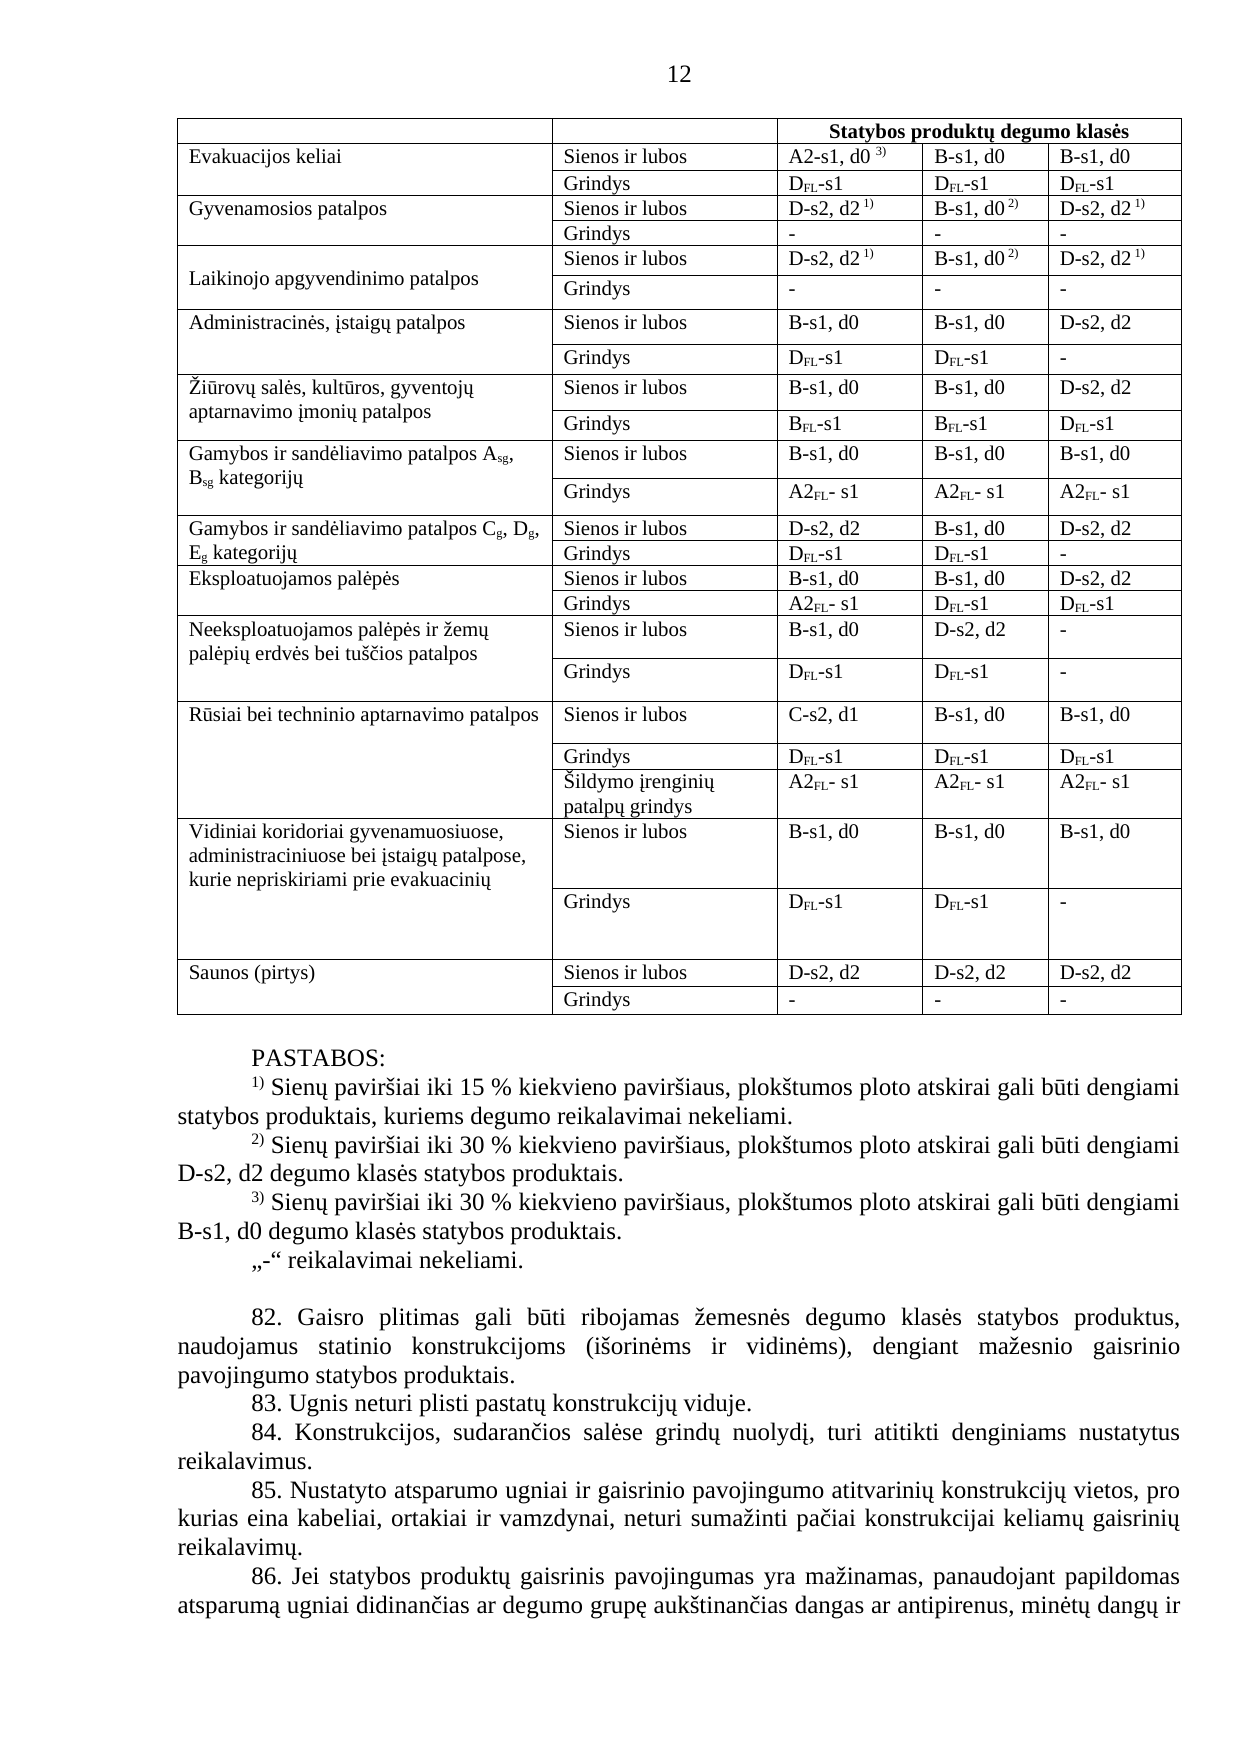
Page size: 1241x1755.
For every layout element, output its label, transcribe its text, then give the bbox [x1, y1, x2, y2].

table_cell Grindys [553, 889, 777, 959]
text PASTABOS: [177, 1043, 1181, 1072]
table_cell A2FL- s1 [778, 591, 922, 615]
table_cell Grindys [553, 276, 777, 309]
table_cell D-s2, d2 [1049, 310, 1181, 344]
table_cell Šildymo įrenginių patalpų grindys [553, 770, 777, 818]
table_cell Grindys [553, 221, 777, 245]
table_cell B-s1, d0 [1049, 819, 1181, 888]
text 82. Gaisro plitimas gali būti ribojamas žemesnės degumo klasės statybos produktus, naudojamus statinio konstrukcijoms (išorinėms ir vidinėms), dengiant mažesnio gaisrinio pavojingumo statybos produktais. [177, 1302, 1181, 1388]
table_cell DFL-s1 [923, 659, 1048, 701]
table_cell DFL-s1 [778, 171, 922, 195]
text 2) Sienų paviršiai iki 30 % kiekvieno paviršiaus, plokštumos ploto atskirai gali būti dengiami D-s2, d2 degumo klasės statybos produktais. [177, 1130, 1181, 1187]
table_cell Sienos ir lubos [553, 566, 777, 590]
table_cell B-s1, d0 [923, 566, 1048, 590]
table_cell A2FL- s1 [1049, 479, 1181, 515]
table_cell B-s1, d0 [778, 566, 922, 590]
table_cell B-s1, d0 [923, 441, 1048, 478]
table_cell Sienos ir lubos [553, 375, 777, 410]
table_cell D-s2, d2 1) [1049, 196, 1181, 220]
table_cell - [1049, 987, 1181, 1014]
table_cell DFL-s1 [778, 744, 922, 768]
table_cell Grindys [553, 541, 777, 565]
table_cell B-s1, d0 2) [923, 246, 1048, 275]
table_cell A2FL- s1 [1049, 770, 1181, 818]
table_cell Statybos produktų degumo klasės [778, 119, 1181, 143]
table_cell DFL-s1 [923, 889, 1048, 959]
text 84. Konstrukcijos, sudarančios salėse grindų nuolydį, turi atitikti denginiams nustatytus reikalavimus. [177, 1417, 1181, 1475]
table_cell - [778, 276, 922, 309]
table_cell B-s1, d0 [778, 819, 922, 888]
table_cell B-s1, d0 [778, 616, 922, 658]
table_cell A2-s1, d0 3) [778, 144, 922, 170]
text 3) Sienų paviršiai iki 30 % kiekvieno paviršiaus, plokštumos ploto atskirai gali būti dengiami B-s1, d0 degumo klasės statybos produktais. [177, 1187, 1181, 1245]
table_cell Laikinojo apgyvendinimo patalpos [178, 246, 552, 309]
table_cell DFL-s1 [778, 541, 922, 565]
table_cell DFL-s1 [923, 171, 1048, 195]
table_cell Vidiniai koridoriai gyvenamuosiuose, administraciniuose bei įstaigų patalpose, kurie nepriskiriami prie evakuacinių [178, 819, 552, 959]
table_cell D-s2, d2 [1049, 566, 1181, 590]
table_cell - [1049, 221, 1181, 245]
table_cell Sienos ir lubos [553, 246, 777, 275]
table_cell B-s1, d0 [923, 819, 1048, 888]
table_cell - [778, 987, 922, 1014]
table_cell - [923, 221, 1048, 245]
table_cell DFL-s1 [1049, 411, 1181, 440]
table_cell B-s1, d0 [778, 310, 922, 344]
table_cell Grindys [553, 659, 777, 701]
table_cell Gamybos ir sandėliavimo patalpos Cg, Dg, Eg kategorijų [178, 516, 552, 565]
table_cell Neeksploatuojamos palėpės ir žemų palėpių erdvės bei tuščios patalpos [178, 616, 552, 701]
table_cell - [1049, 616, 1181, 658]
table_cell - [923, 987, 1048, 1014]
table_cell DFL-s1 [1049, 591, 1181, 615]
table_cell B-s1, d0 [923, 702, 1048, 743]
table_cell C-s2, d1 [778, 702, 922, 743]
table_cell Sienos ir lubos [553, 702, 777, 743]
table_cell A2FL- s1 [778, 479, 922, 515]
table_cell Grindys [553, 345, 777, 374]
table_cell B-s1, d0 [923, 310, 1048, 344]
table_cell Sienos ir lubos [553, 441, 777, 478]
table_cell DFL-s1 [778, 889, 922, 959]
table_cell D-s2, d2 [923, 960, 1048, 986]
table_cell A2FL- s1 [778, 770, 922, 818]
table_cell D-s2, d2 [1049, 960, 1181, 986]
table_cell DFL-s1 [923, 744, 1048, 768]
table_cell D-s2, d2 1) [1049, 246, 1181, 275]
table_cell Grindys [553, 987, 777, 1014]
table_cell B-s1, d0 [923, 516, 1048, 540]
table_cell B-s1, d0 [778, 441, 922, 478]
table_cell Sienos ir lubos [553, 819, 777, 888]
table_cell Sienos ir lubos [553, 196, 777, 220]
table_cell A2FL- s1 [923, 479, 1048, 515]
table_cell Sienos ir lubos [553, 310, 777, 344]
table_cell Evakuacijos keliai [178, 144, 552, 195]
table_cell D-s2, d2 [778, 960, 922, 986]
table_cell - [1049, 541, 1181, 565]
table_cell Grindys [553, 744, 777, 768]
table_cell Sienos ir lubos [553, 516, 777, 540]
table_cell D-s2, d2 [1049, 516, 1181, 540]
table_cell D-s2, d2 [923, 616, 1048, 658]
table_cell Saunos (pirtys) [178, 960, 552, 1014]
table_cell Gamybos ir sandėliavimo patalpos Asg, Bsg kategorijų [178, 441, 552, 515]
table_cell B-s1, d0 [1049, 144, 1181, 170]
table_cell - [778, 221, 922, 245]
text „-“ reikalavimai nekeliami. [177, 1245, 1181, 1273]
table_cell BFL-s1 [778, 411, 922, 440]
table_cell DFL-s1 [1049, 744, 1181, 768]
table_cell DFL-s1 [778, 659, 922, 701]
table_cell D-s2, d2 [1049, 375, 1181, 410]
table_cell DFL-s1 [1049, 171, 1181, 195]
table_cell Eksploatuojamos palėpės [178, 566, 552, 615]
table_cell B-s1, d0 2) [923, 196, 1048, 220]
table_cell DFL-s1 [923, 541, 1048, 565]
table_cell Sienos ir lubos [553, 616, 777, 658]
table_cell D-s2, d2 1) [778, 196, 922, 220]
table_cell DFL-s1 [923, 345, 1048, 374]
table_cell B-s1, d0 [1049, 441, 1181, 478]
table_cell BFL-s1 [923, 411, 1048, 440]
table_cell Grindys [553, 591, 777, 615]
table_cell - [1049, 659, 1181, 701]
table_cell Grindys [553, 479, 777, 515]
table_cell Grindys [553, 411, 777, 440]
text 86. Jei statybos produktų gaisrinis pavojingumas yra mažinamas, panaudojant papildomas atsparumą ugniai didinančias ar degumo grupę aukštinančias dangas ar antipirenus, minėtų dangų ir [177, 1561, 1181, 1618]
text 83. Ugnis neturi plisti pastatų konstrukcijų viduje. [177, 1388, 1181, 1417]
table_cell Administracinės, įstaigų patalpos [178, 310, 552, 374]
table_cell B-s1, d0 [923, 375, 1048, 410]
text 85. Nustatyto atsparumo ugniai ir gaisrinio pavojingumo atitvarinių konstrukcijų vietos, pro kurias eina kabeliai, ortakiai ir vamzdynai, neturi sumažinti pačiai konstrukcijai keliamų gaisrinių reikalavimų. [177, 1475, 1181, 1561]
table_cell - [1049, 889, 1181, 959]
table_cell Grindys [553, 171, 777, 195]
table_cell B-s1, d0 [923, 144, 1048, 170]
table_cell Sienos ir lubos [553, 960, 777, 986]
table_cell Gyvenamosios patalpos [178, 196, 552, 245]
table_cell D-s2, d2 1) [778, 246, 922, 275]
table_cell - [1049, 345, 1181, 374]
table_cell DFL-s1 [778, 345, 922, 374]
table_cell Rūsiai bei techninio aptarnavimo patalpos [178, 702, 552, 818]
table_cell D-s2, d2 [778, 516, 922, 540]
table_cell Žiūrovų salės, kultūros, gyventojų aptarnavimo įmonių patalpos [178, 375, 552, 440]
table_cell B-s1, d0 [1049, 702, 1181, 743]
table_cell - [923, 276, 1048, 309]
table_cell A2FL- s1 [923, 770, 1048, 818]
table_cell DFL-s1 [923, 591, 1048, 615]
table_header [178, 119, 552, 143]
text 1) Sienų paviršiai iki 15 % kiekvieno paviršiaus, plokštumos ploto atskirai gali būti dengiami statybos produktais, kuriems degumo reikalavimai nekeliami. [177, 1072, 1181, 1130]
table_cell B-s1, d0 [778, 375, 922, 410]
table_cell - [1049, 276, 1181, 309]
table_cell Sienos ir lubos [553, 144, 777, 170]
table_header [553, 119, 777, 143]
